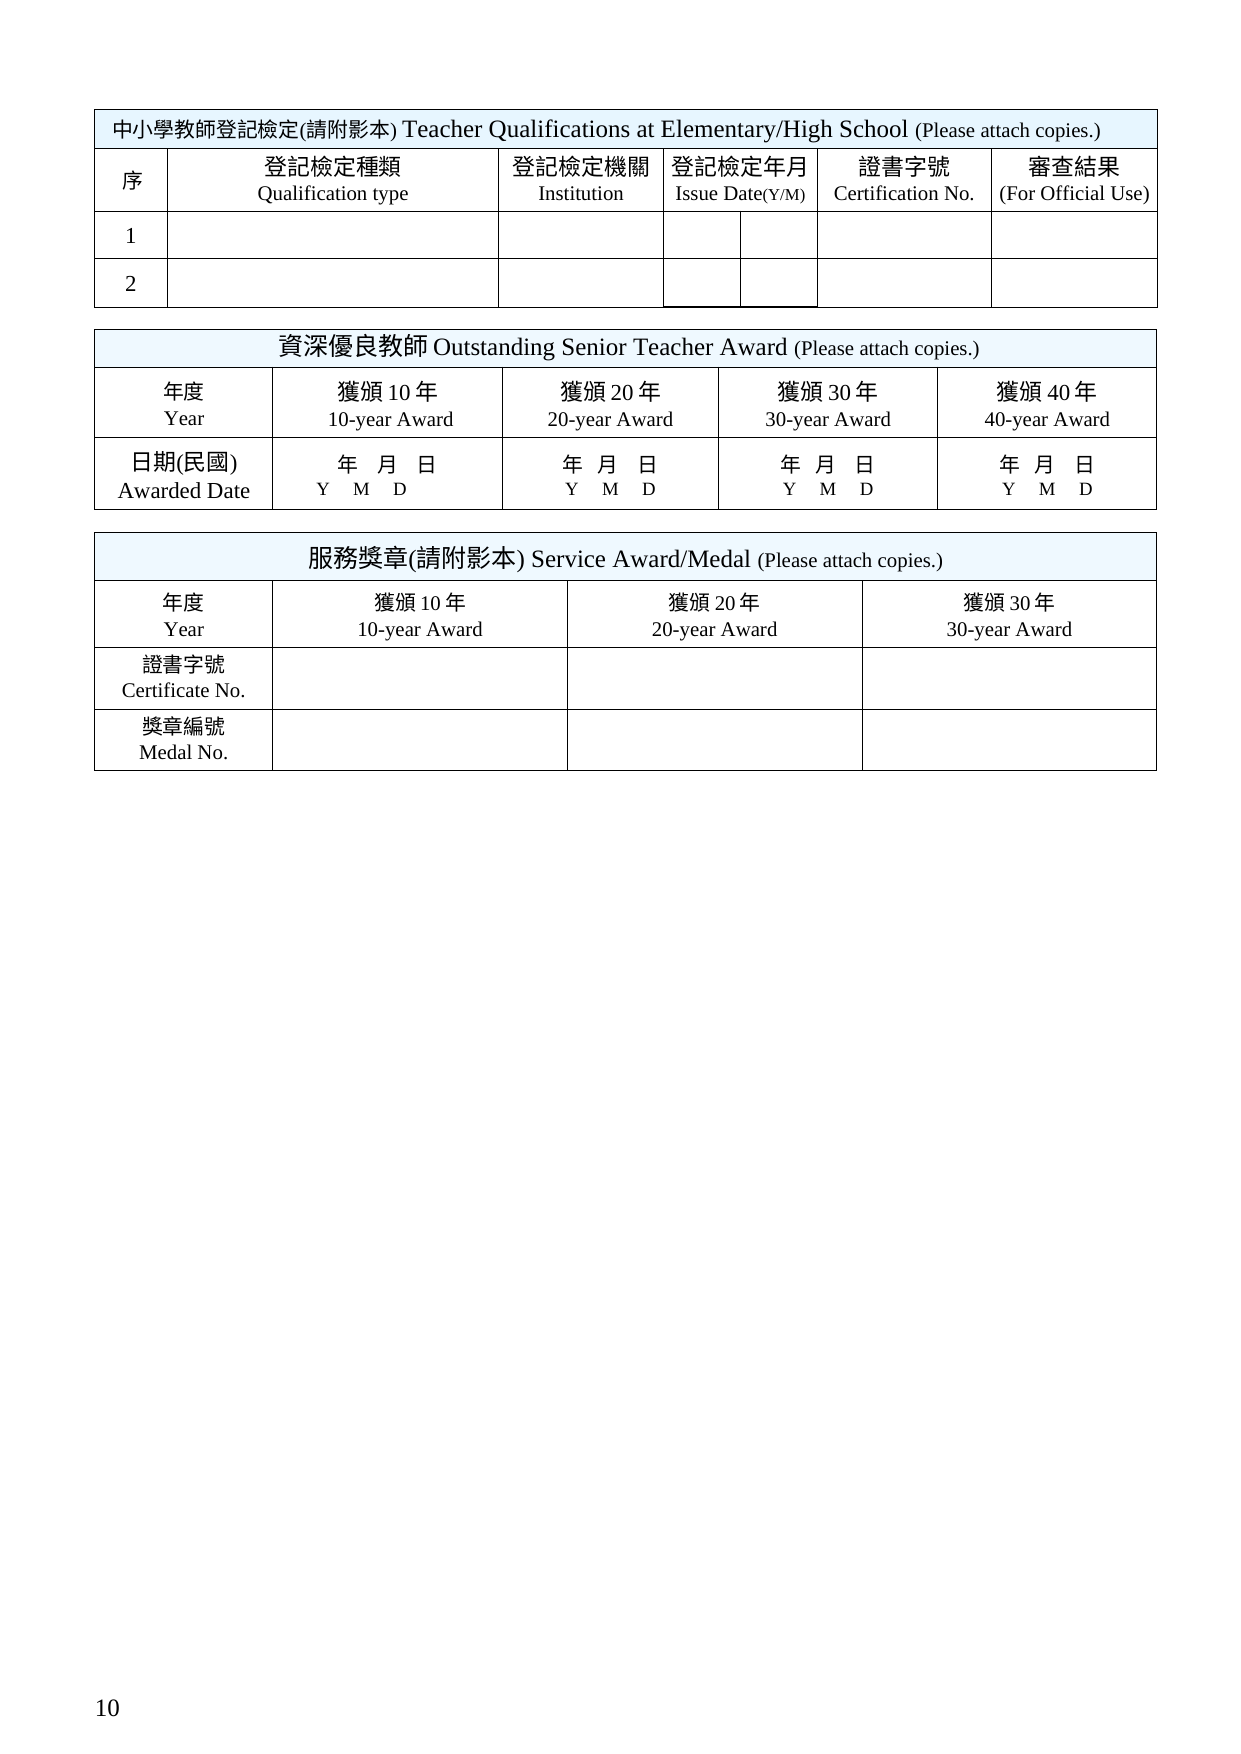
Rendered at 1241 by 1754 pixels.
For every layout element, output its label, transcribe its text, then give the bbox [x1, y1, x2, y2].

table_cell [992, 212, 1157, 258]
table_cell [273, 648, 567, 708]
table_cell [863, 648, 1156, 708]
table_cell 2 [95, 259, 167, 306]
table_cell [818, 212, 991, 258]
table_cell 登記檢定機關 Institution [499, 149, 663, 211]
table_cell 序 [95, 149, 167, 211]
table_cell 獎章編號 Medal No. [95, 710, 272, 770]
table_cell 登記檢定種類 Qualification type [168, 149, 498, 211]
table_cell 證書字號 Certification No. [818, 149, 991, 211]
table_cell [741, 259, 817, 306]
table_header 中小學教師登記檢定(請附影本) Teacher Qualifications at Elementary/High School (Please attach copies.) [95, 110, 1157, 148]
table_cell 年 月 日 Y M D [273, 438, 502, 509]
table_cell 獲頒10年 10-year Award [273, 581, 567, 646]
table_cell [168, 212, 498, 258]
table_cell 審查結果 (For Official Use) [992, 149, 1157, 211]
table_cell [818, 259, 991, 306]
table_cell 年 月 日 Y M D [938, 438, 1156, 509]
table_cell [741, 212, 817, 258]
table_cell [168, 259, 498, 306]
table_cell 獲頒20年 20-year Award [503, 368, 718, 437]
table_cell [568, 648, 862, 708]
table_cell [992, 259, 1157, 306]
table_cell 年度 Year [95, 581, 272, 646]
table_cell [499, 259, 663, 306]
table_cell 年度 Year [95, 368, 272, 437]
table_header 資深優良教師Outstanding Senior Teacher Award (Please attach copies.) [95, 330, 1156, 367]
table_cell 獲頒30年 30-year Award [719, 368, 937, 437]
table_cell [568, 710, 862, 770]
table_header 服務獎章(請附影本) Service Award/Medal (Please attach copies.) [95, 533, 1156, 580]
table_cell 獲頒20年 20-year Award [568, 581, 862, 646]
table_cell [664, 259, 740, 306]
table_cell [863, 710, 1156, 770]
table_cell 日期(民國) Awarded Date [95, 438, 272, 509]
table_cell [499, 212, 663, 258]
table_cell [664, 212, 740, 258]
table_cell 1 [95, 212, 167, 258]
table_cell 登記檢定年月 Issue Date(Y/M) [664, 149, 817, 211]
table_cell 年 月 日 Y M D [503, 438, 718, 509]
table_cell 獲頒10年 10-year Award [273, 368, 502, 437]
table_cell 證書字號 Certificate No. [95, 648, 272, 708]
table_cell 年 月 日 Y M D [719, 438, 937, 509]
table_cell [273, 710, 567, 770]
table_cell 獲頒30年 30-year Award [863, 581, 1156, 646]
table_cell 獲頒40年 40-year Award [938, 368, 1156, 437]
